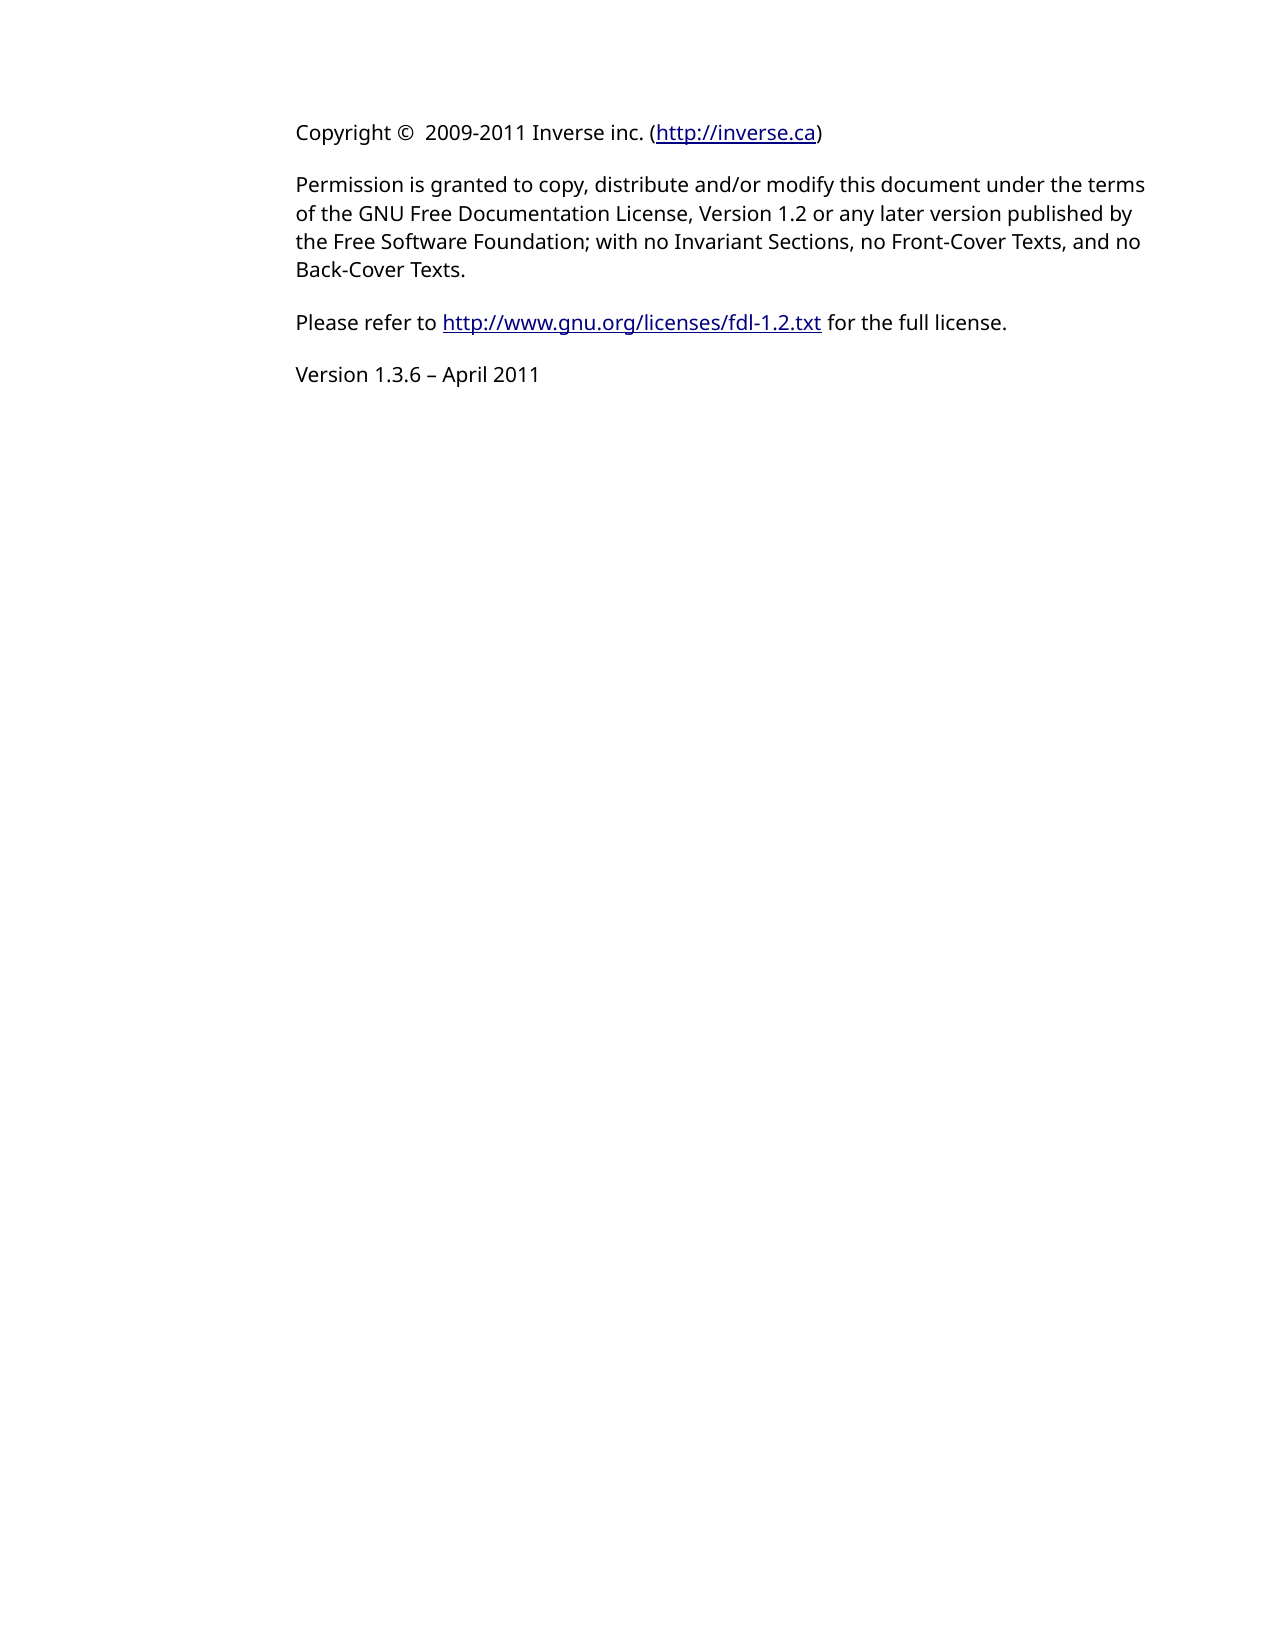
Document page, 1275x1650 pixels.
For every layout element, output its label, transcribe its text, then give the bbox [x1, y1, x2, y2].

text Please refer to http://www.gnu.org/licenses/fdl-1.2.txt for the full license. [295, 308, 1157, 336]
text Permission is granted to copy, distribute and/or modify this document under the terms of the GNU Free Documentation License, Version 1.2 or any later version published by the Free Software Foundation; with no Invariant Sections, no Front-Cover Texts, and no Back-Cover Texts. [295, 170, 1157, 284]
text Copyright © 2009-2011 Inverse inc. (http://inverse.ca) [295, 118, 1157, 147]
text Version 1.3.6 – April 2011 [295, 360, 1157, 388]
